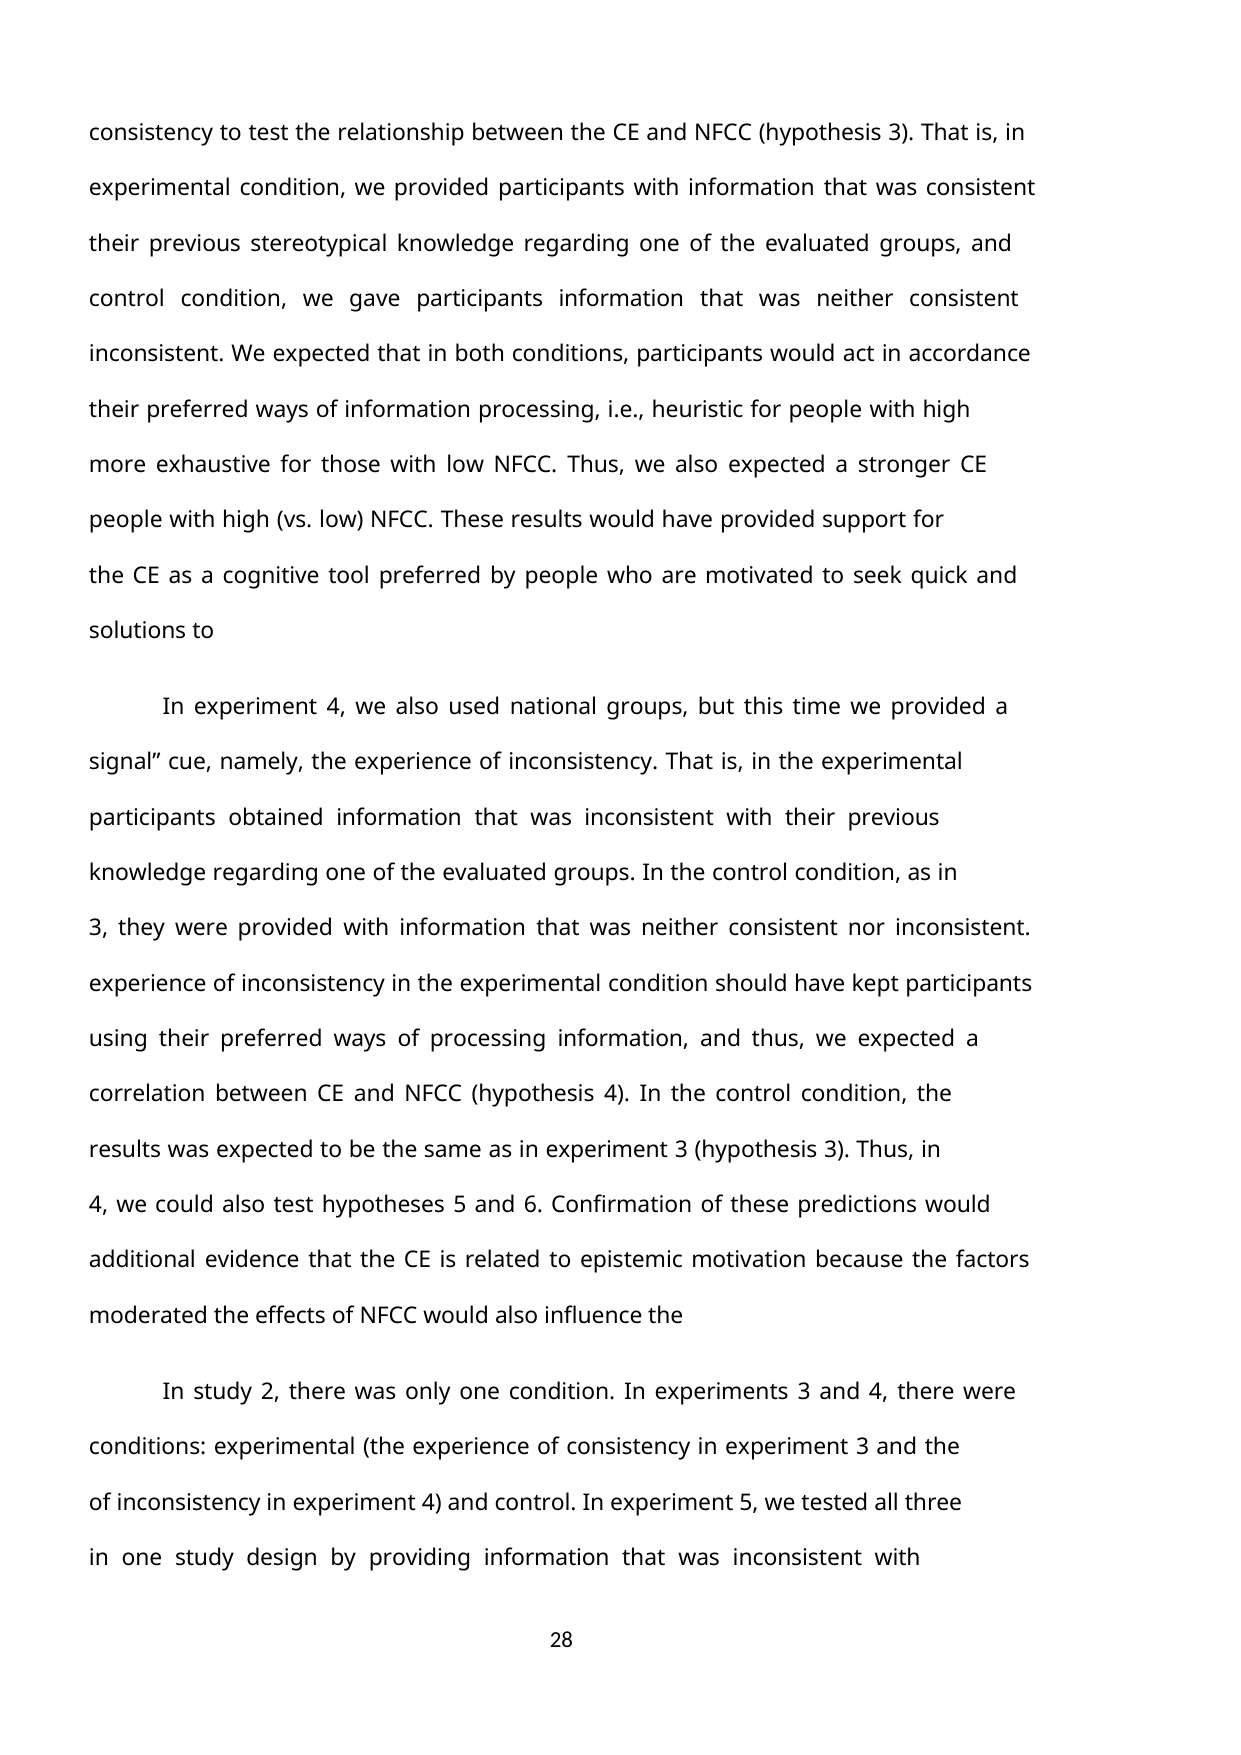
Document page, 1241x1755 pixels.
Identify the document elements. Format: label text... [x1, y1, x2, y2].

text people with high (vs. low) NFCC. These results would have provided support for interpreting [89, 507, 1036, 534]
text In study 2, there was only one condition. In experiments 3 and 4, there were two [162, 1379, 1035, 1406]
text inconsistent. We expected that in both conditions, participants would act in accordance with [89, 341, 1036, 368]
text experience of inconsistency in the experimental condition should have kept participants from [89, 971, 1036, 998]
text consistency to test the relationship between the CE and NFCC (hypothesis 3). That is, in the [89, 119, 1035, 147]
text their preferred ways of information processing, i.e., heuristic for people with high NFCC and [89, 396, 1035, 423]
text solutions to tasks. [89, 618, 273, 645]
text participants obtained information that was inconsistent with their previous stereotypical [89, 804, 1036, 832]
text of inconsistency in experiment 4) and control. In experiment 5, we tested all three conditions [89, 1489, 1036, 1516]
text 4, we could also test hypotheses 5 and 6. Confirmation of these predictions would provide [89, 1192, 1036, 1219]
text results was expected to be the same as in experiment 3 (hypothesis 3). Thus, in experiment [89, 1136, 1035, 1164]
text conditions: experimental (the experience of consistency in experiment 3 and the experience [89, 1434, 1036, 1461]
text additional evidence that the CE is related to epistemic motivation because the factors that [89, 1247, 1035, 1274]
text moderated the effects of NFCC would also influence the CE. [89, 1303, 696, 1330]
text experimental condition, we provided participants with information that was consistent with [89, 175, 1036, 202]
text more exhaustive for those with low NFCC. Thus, we also expected a stronger CE among [89, 452, 1035, 479]
text signal” cue, namely, the experience of inconsistency. That is, in the experimental condition, [89, 749, 1036, 776]
text in one study design by providing information that was inconsistent with stereotypical [89, 1544, 1036, 1572]
text using their preferred ways of processing information, and thus, we expected a negative [89, 1026, 1036, 1053]
text the CE as a cognitive tool preferred by people who are motivated to seek quick and easy [89, 562, 1035, 590]
text their previous stereotypical knowledge regarding one of the evaluated groups, and in the [89, 230, 1036, 258]
text correlation between CE and NFCC (hypothesis 4). In the control condition, the pattern of [89, 1081, 1035, 1108]
text control condition, we gave participants information that was neither consistent nor [89, 286, 1036, 313]
text knowledge regarding one of the evaluated groups. In the control condition, as in experiment [89, 860, 1035, 887]
text In experiment 4, we also used national groups, but this time we provided a “stop [162, 694, 1035, 721]
text 28 [549, 1627, 575, 1652]
text 3, they were provided with information that was neither consistent nor inconsistent. The [89, 915, 1035, 942]
